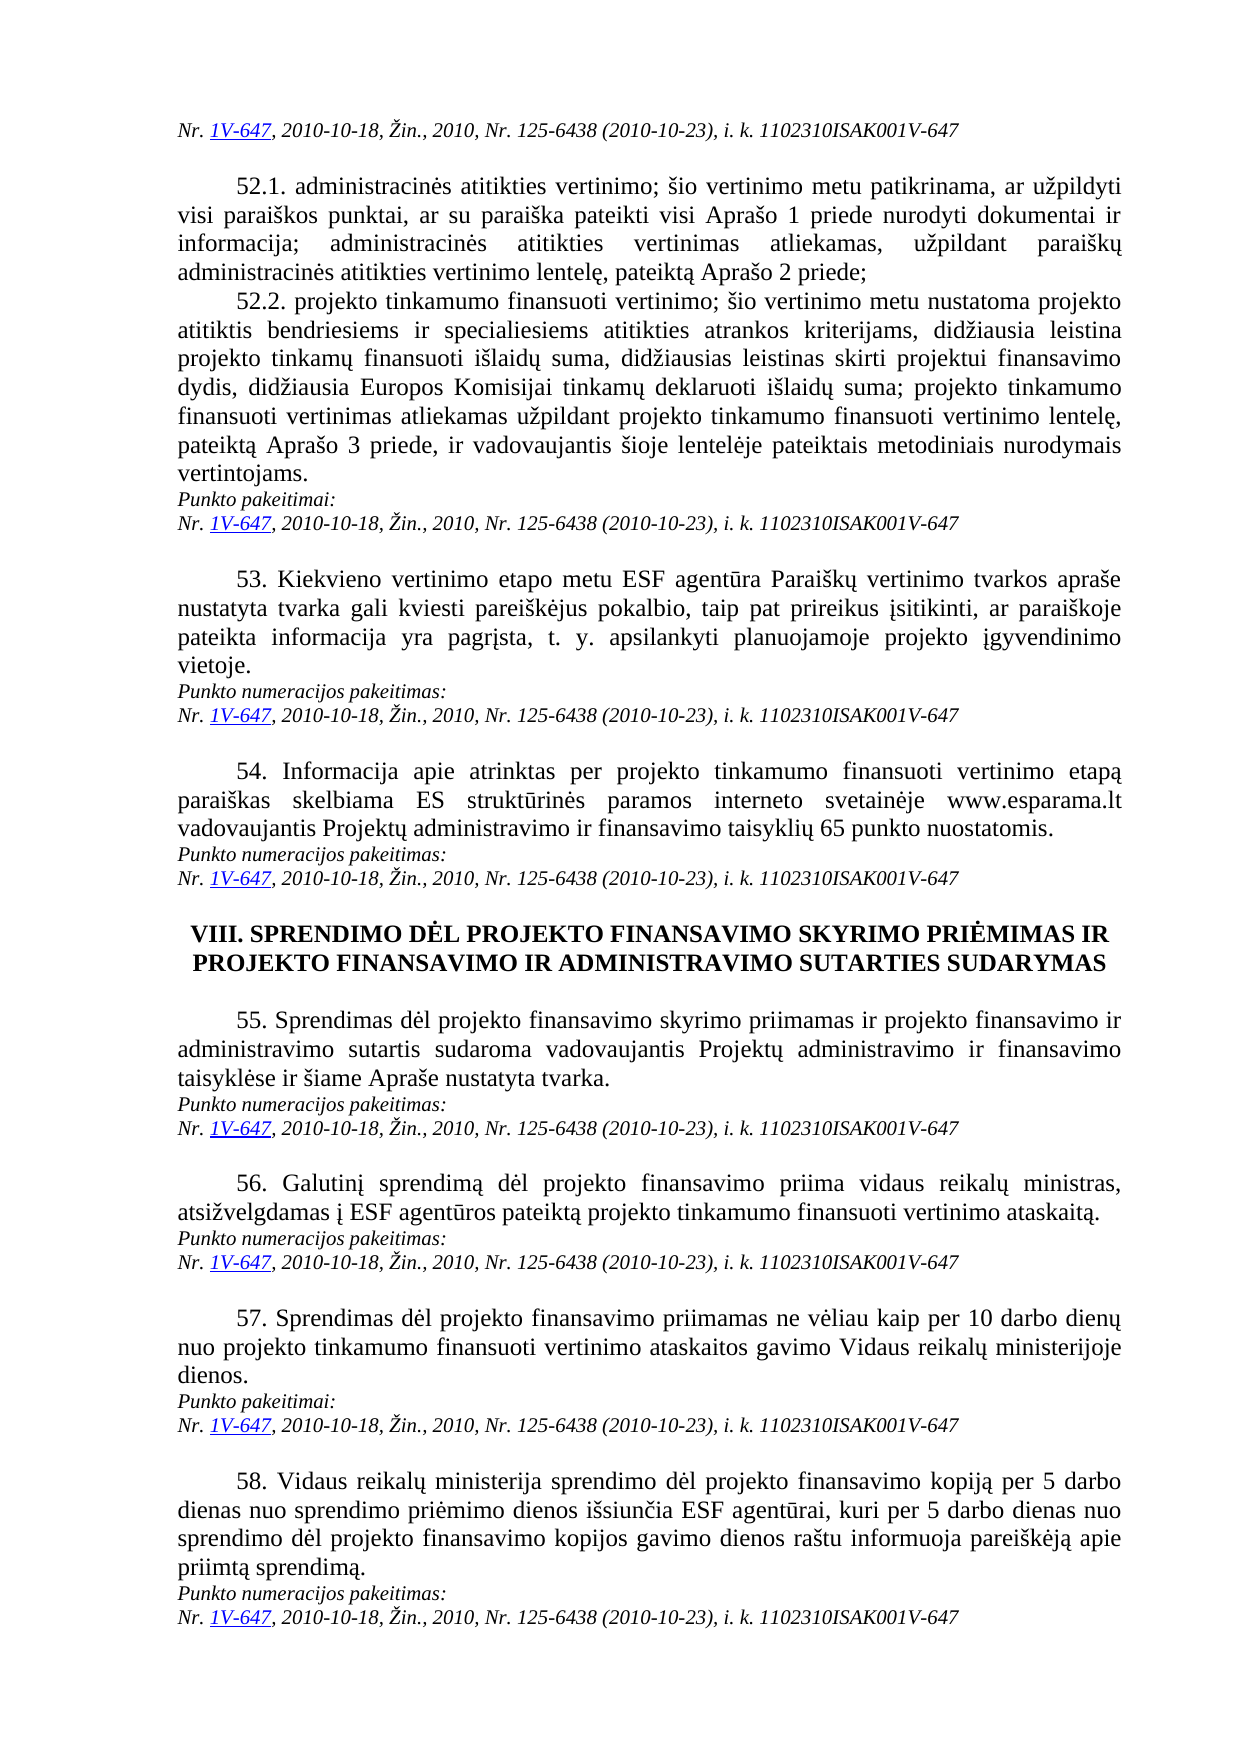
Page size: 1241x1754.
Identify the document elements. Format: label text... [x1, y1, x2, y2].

text Nr. 1V-647, 2010-10-18, Žin., 2010, Nr. 125-6438 (2010-10-23), i. k. 1102310ISAK001V-647 [177, 703, 1122, 727]
text Punkto pakeitimai: [177, 1389, 1122, 1413]
text 53. Kiekvieno vertinimo etapo metu ESF agentūra Paraiškų vertinimo tvarkos apraše nustatyta tvarka gali kviesti pareiškėjus pokalbio, taip pat prireikus įsitikinti, ar paraiškoje pateikta informacija yra pagrįsta, t. y. apsilankyti planuojamoje projekto įgyvendinimo vietoje. [177, 564, 1122, 679]
text Nr. 1V-647, 2010-10-18, Žin., 2010, Nr. 125-6438 (2010-10-23), i. k. 1102310ISAK001V-647 [177, 1250, 1122, 1274]
text 56. Galutinį sprendimą dėl projekto finansavimo priima vidaus reikalų ministras, atsižvelgdamas į ESF agentūros pateiktą projekto tinkamumo finansuoti vertinimo ataskaitą. [177, 1168, 1122, 1226]
text VIII. SPRENDIMO DĖL PROJEKTO FINANSAVIMO SKYRIMO PRIĖMIMAS IR PROJEKTO FINANSAVIMO IR ADMINISTRAVIMO SUTARTIES SUDARYMAS [177, 919, 1122, 977]
text Punkto numeracijos pakeitimas: [177, 1226, 1122, 1250]
text 54. Informacija apie atrinktas per projekto tinkamumo finansuoti vertinimo etapą paraiškas skelbiama ES struktūrinės paramos interneto svetainėje www.esparama.lt vadovaujantis Projektų administravimo ir finansavimo taisyklių 65 punkto nuostatomis. [177, 756, 1122, 842]
text Punkto numeracijos pakeitimas: [177, 842, 1122, 866]
text Nr. 1V-647, 2010-10-18, Žin., 2010, Nr. 125-6438 (2010-10-23), i. k. 1102310ISAK001V-647 [177, 866, 1122, 890]
text 52.2. projekto tinkamumo finansuoti vertinimo; šio vertinimo metu nustatoma projekto atitiktis bendriesiems ir specialiesiems atitikties atrankos kriterijams, didžiausia leistina projekto tinkamų finansuoti išlaidų suma, didžiausias leistinas skirti projektui finansavimo dydis, didžiausia Europos Komisijai tinkamų deklaruoti išlaidų suma; projekto tinkamumo finansuoti vertinimas atliekamas užpildant projekto tinkamumo finansuoti vertinimo lentelę, pateiktą Aprašo 3 priede, ir vadovaujantis šioje lentelėje pateiktais metodiniais nurodymais vertintojams. [177, 286, 1122, 487]
text Punkto numeracijos pakeitimas: [177, 1092, 1122, 1116]
text 55. Sprendimas dėl projekto finansavimo skyrimo priimamas ir projekto finansavimo ir administravimo sutartis sudaroma vadovaujantis Projektų administravimo ir finansavimo taisyklėse ir šiame Apraše nustatyta tvarka. [177, 1005, 1122, 1092]
text 57. Sprendimas dėl projekto finansavimo priimamas ne vėliau kaip per 10 darbo dienų nuo projekto tinkamumo finansuoti vertinimo ataskaitos gavimo Vidaus reikalų ministerijoje dienos. [177, 1303, 1122, 1389]
text 58. Vidaus reikalų ministerija sprendimo dėl projekto finansavimo kopiją per 5 darbo dienas nuo sprendimo priėmimo dienos išsiunčia ESF agentūrai, kuri per 5 darbo dienas nuo sprendimo dėl projekto finansavimo kopijos gavimo dienos raštu informuoja pareiškėją apie priimtą sprendimą. [177, 1466, 1122, 1581]
text Nr. 1V-647, 2010-10-18, Žin., 2010, Nr. 125-6438 (2010-10-23), i. k. 1102310ISAK001V-647 [177, 511, 1122, 535]
text Nr. 1V-647, 2010-10-18, Žin., 2010, Nr. 125-6438 (2010-10-23), i. k. 1102310ISAK001V-647 [177, 1413, 1122, 1437]
text Nr. 1V-647, 2010-10-18, Žin., 2010, Nr. 125-6438 (2010-10-23), i. k. 1102310ISAK001V-647 [177, 118, 1122, 142]
text Nr. 1V-647, 2010-10-18, Žin., 2010, Nr. 125-6438 (2010-10-23), i. k. 1102310ISAK001V-647 [177, 1605, 1122, 1629]
text Nr. 1V-647, 2010-10-18, Žin., 2010, Nr. 125-6438 (2010-10-23), i. k. 1102310ISAK001V-647 [177, 1116, 1122, 1140]
text 52.1. administracinės atitikties vertinimo; šio vertinimo metu patikrinama, ar užpildyti visi paraiškos punktai, ar su paraiška pateikti visi Aprašo 1 priede nurodyti dokumentai ir informacija; administracinės atitikties vertinimas atliekamas, užpildant paraiškų administracinės atitikties vertinimo lentelę, pateiktą Aprašo 2 priede; [177, 171, 1122, 286]
text Punkto numeracijos pakeitimas: [177, 1581, 1122, 1605]
text Punkto numeracijos pakeitimas: [177, 679, 1122, 703]
text Punkto pakeitimai: [177, 487, 1122, 511]
